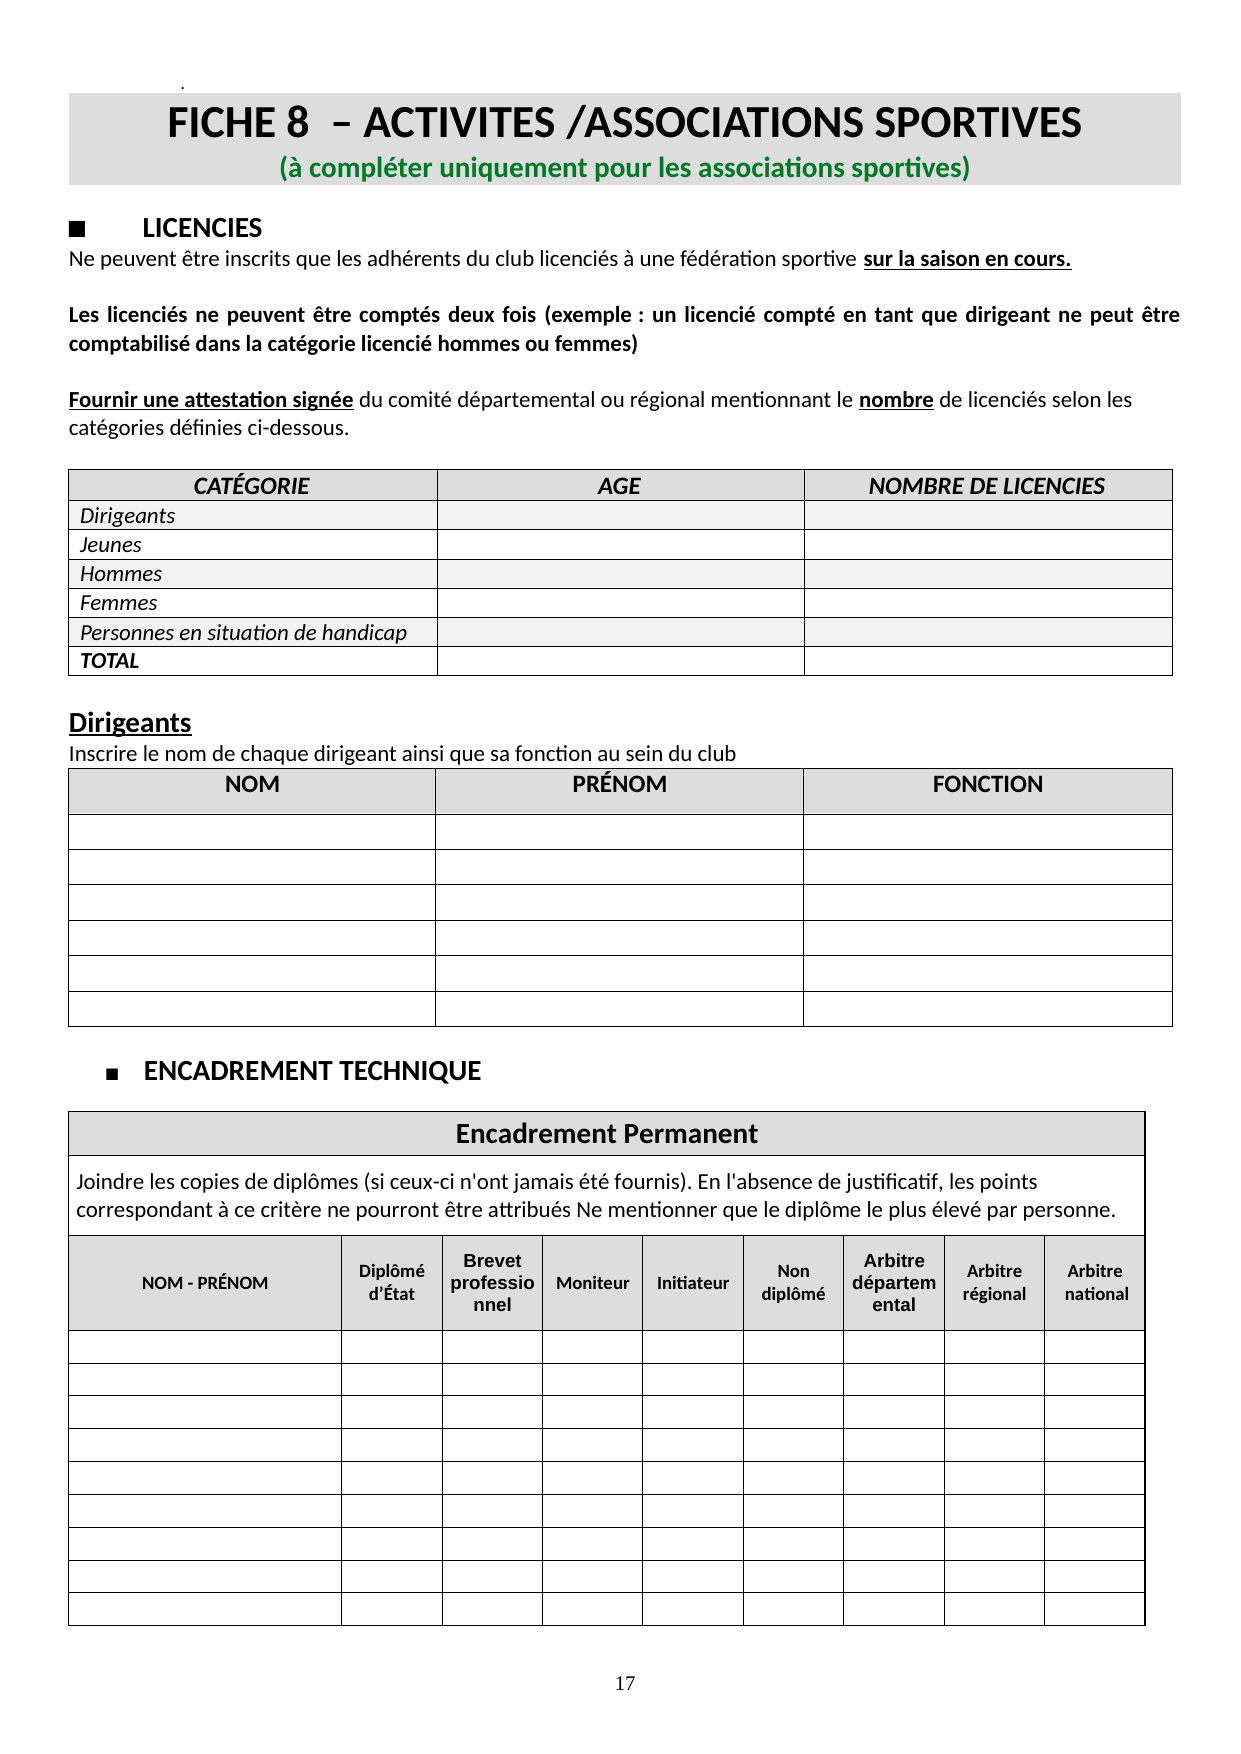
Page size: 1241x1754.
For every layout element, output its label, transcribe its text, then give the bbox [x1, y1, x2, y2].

table_cell [945, 1331, 1044, 1363]
table_cell [69, 1626, 342, 1658]
table_cell [805, 560, 1172, 587]
table_cell [436, 815, 803, 849]
table_cell [543, 1561, 642, 1592]
table_cell [342, 1495, 442, 1527]
table_cell [844, 1429, 944, 1461]
table_cell [443, 1364, 542, 1395]
text Fournir une attestation signée du comité départemental ou régional mentionnant le nombre de licenciés selon les catégories définies ci-dessous. [69, 385, 1181, 441]
table_cell [543, 1626, 643, 1658]
table_cell Non diplômé [744, 1236, 843, 1330]
subtitle (à compléter uniquement pour les associations sportives) [69, 149, 1181, 185]
table_cell [945, 1429, 1044, 1461]
table_cell [744, 1593, 843, 1625]
table_cell [945, 1528, 1044, 1559]
table_cell [945, 1364, 1044, 1395]
table_cell [643, 1626, 743, 1658]
subtitle FICHE 8 – ACTIVITES /ASSOCIATIONS SPORTIVES [69, 93, 1181, 149]
table_cell [805, 501, 1172, 529]
table_cell [804, 992, 1172, 1026]
table_cell [805, 530, 1172, 558]
table_cell [643, 1364, 743, 1395]
table_cell [643, 1429, 743, 1461]
table_cell Initiateur [643, 1236, 743, 1330]
table_header Encadrement Permanent [69, 1112, 1144, 1155]
table_cell [744, 1528, 843, 1559]
table_cell Diplômé d’État [342, 1236, 442, 1330]
table_cell [1045, 1561, 1144, 1592]
subtitle Dirigeants [69, 704, 1181, 739]
table_cell [436, 885, 803, 920]
table_cell Dirigeants [69, 501, 437, 529]
table_cell Arbitre national [1045, 1236, 1144, 1330]
table_cell [805, 618, 1172, 646]
table_cell [643, 1462, 743, 1494]
table_cell [342, 1429, 442, 1461]
table_cell [543, 1593, 642, 1625]
table_header NOM [69, 769, 435, 813]
table_cell [945, 1561, 1044, 1592]
table_cell [945, 1396, 1044, 1428]
table_cell [436, 921, 803, 955]
table_cell [69, 1561, 341, 1592]
table_header NOMBRE DE LICENCIES [805, 470, 1172, 500]
table_cell [438, 501, 804, 529]
table_cell [643, 1396, 743, 1428]
table_cell [804, 815, 1172, 849]
table_cell [944, 1626, 1044, 1658]
table_cell NOM - PRÉNOM [69, 1236, 341, 1330]
table_cell [804, 850, 1172, 884]
table_cell [744, 1396, 843, 1428]
table_cell Arbitre régional [945, 1236, 1044, 1330]
table_cell [805, 589, 1172, 617]
table_cell [438, 530, 804, 558]
table_cell [443, 1561, 542, 1592]
table_cell [1045, 1495, 1144, 1527]
list ENCADREMENT TECHNIQUE [106, 1052, 1181, 1088]
table_cell [945, 1495, 1044, 1527]
table_cell [1045, 1626, 1145, 1658]
table_cell [844, 1331, 944, 1363]
table_cell [69, 1495, 341, 1527]
table_cell [438, 647, 804, 675]
table_cell Arbitre départemental [844, 1236, 944, 1330]
table_cell [69, 1593, 341, 1625]
table_cell [438, 618, 804, 646]
table_cell TOTAL [69, 647, 437, 675]
text Inscrire le nom de chaque dirigeant ainsi que sa fonction au sein du club [69, 739, 1181, 767]
table_cell [643, 1331, 743, 1363]
table_cell [69, 1462, 341, 1494]
table_cell [443, 1331, 542, 1363]
table_cell [1045, 1429, 1144, 1461]
table_cell [443, 1429, 542, 1461]
table_cell [1045, 1462, 1144, 1494]
table_cell [543, 1495, 642, 1527]
table_cell Moniteur [543, 1236, 642, 1330]
table_cell [69, 956, 435, 991]
table_header AGE [438, 470, 804, 500]
table_cell [443, 1528, 542, 1559]
table_cell [69, 992, 435, 1026]
table_cell [342, 1462, 442, 1494]
table_cell [443, 1495, 542, 1527]
table_cell [844, 1396, 944, 1428]
table_cell [69, 885, 435, 920]
table_cell [342, 1593, 442, 1625]
table_cell [443, 1396, 542, 1428]
table_cell [804, 885, 1172, 920]
table_cell [844, 1528, 944, 1559]
text Ne peuvent être inscrits que les adhérents du club licenciés à une fédération sportive sur la saison en cours. [69, 244, 1181, 273]
table_cell Femmes [69, 589, 437, 617]
table_cell [744, 1429, 843, 1461]
table_cell [1045, 1331, 1144, 1363]
table_header FONCTION [804, 769, 1172, 813]
table_cell [743, 1626, 844, 1658]
table_cell [69, 1396, 341, 1428]
table_cell [436, 850, 803, 884]
table_cell Joindre les copies de diplômes (si ceux-ci n'ont jamais été fournis). En l'absence de justificatif, les points correspondant à ce critère ne pourront être attribués Ne mentionner que le diplôme le plus élevé par personne. [69, 1156, 1144, 1234]
table_cell [69, 1364, 341, 1395]
table_cell [543, 1528, 642, 1559]
table_cell [69, 1429, 341, 1461]
table_cell [342, 1561, 442, 1592]
table_cell [844, 1495, 944, 1527]
table_cell [69, 1331, 341, 1363]
list LICENCIES [69, 209, 1181, 244]
table_cell [543, 1331, 642, 1363]
table_cell Brevet professionnel [443, 1236, 542, 1330]
table_cell [643, 1495, 743, 1527]
table_cell [69, 1528, 341, 1559]
table_cell [844, 1364, 944, 1395]
table_cell [342, 1396, 442, 1428]
table_cell [804, 921, 1172, 955]
table_header PRÉNOM [436, 769, 803, 813]
table_cell [643, 1593, 743, 1625]
table_cell [844, 1462, 944, 1494]
table_cell Jeunes [69, 530, 437, 558]
table_cell Hommes [69, 560, 437, 587]
table_cell [805, 647, 1172, 675]
text Les licenciés ne peuvent être comptés deux fois (exemple : un licencié compté en tant que dirigeant ne peut être comptabilisé dans la catégorie licencié hommes ou femmes) [69, 301, 1181, 357]
table_cell [69, 921, 435, 955]
table_cell [1045, 1528, 1144, 1559]
table_cell [844, 1593, 944, 1625]
table_cell [342, 1626, 442, 1658]
table_cell [643, 1528, 743, 1559]
table_cell [436, 956, 803, 991]
table_cell [69, 850, 435, 884]
table_cell [543, 1462, 642, 1494]
table_cell [804, 956, 1172, 991]
table_cell [945, 1462, 1044, 1494]
table_cell [543, 1364, 642, 1395]
table_cell [543, 1396, 642, 1428]
table_cell [438, 560, 804, 587]
table_cell [443, 1593, 542, 1625]
table_cell [744, 1331, 843, 1363]
table_cell [1045, 1396, 1144, 1428]
table_cell [342, 1364, 442, 1395]
table_cell [438, 589, 804, 617]
table_cell [69, 815, 435, 849]
table_cell [643, 1561, 743, 1592]
table_cell [436, 992, 803, 1026]
table_cell [1045, 1364, 1144, 1395]
table_cell [1045, 1593, 1144, 1625]
table_cell [945, 1593, 1044, 1625]
table_cell [744, 1364, 843, 1395]
table_cell [844, 1626, 944, 1658]
table_cell [342, 1331, 442, 1363]
table_cell [443, 1462, 542, 1494]
table_cell [744, 1561, 843, 1592]
table_header CATÉGORIE [69, 470, 437, 500]
table_cell [543, 1429, 642, 1461]
table_cell [744, 1495, 843, 1527]
table_cell [442, 1626, 542, 1658]
table_cell [342, 1528, 442, 1559]
table_cell [744, 1462, 843, 1494]
table_cell Personnes en situation de handicap [69, 618, 437, 646]
table_cell [844, 1561, 944, 1592]
